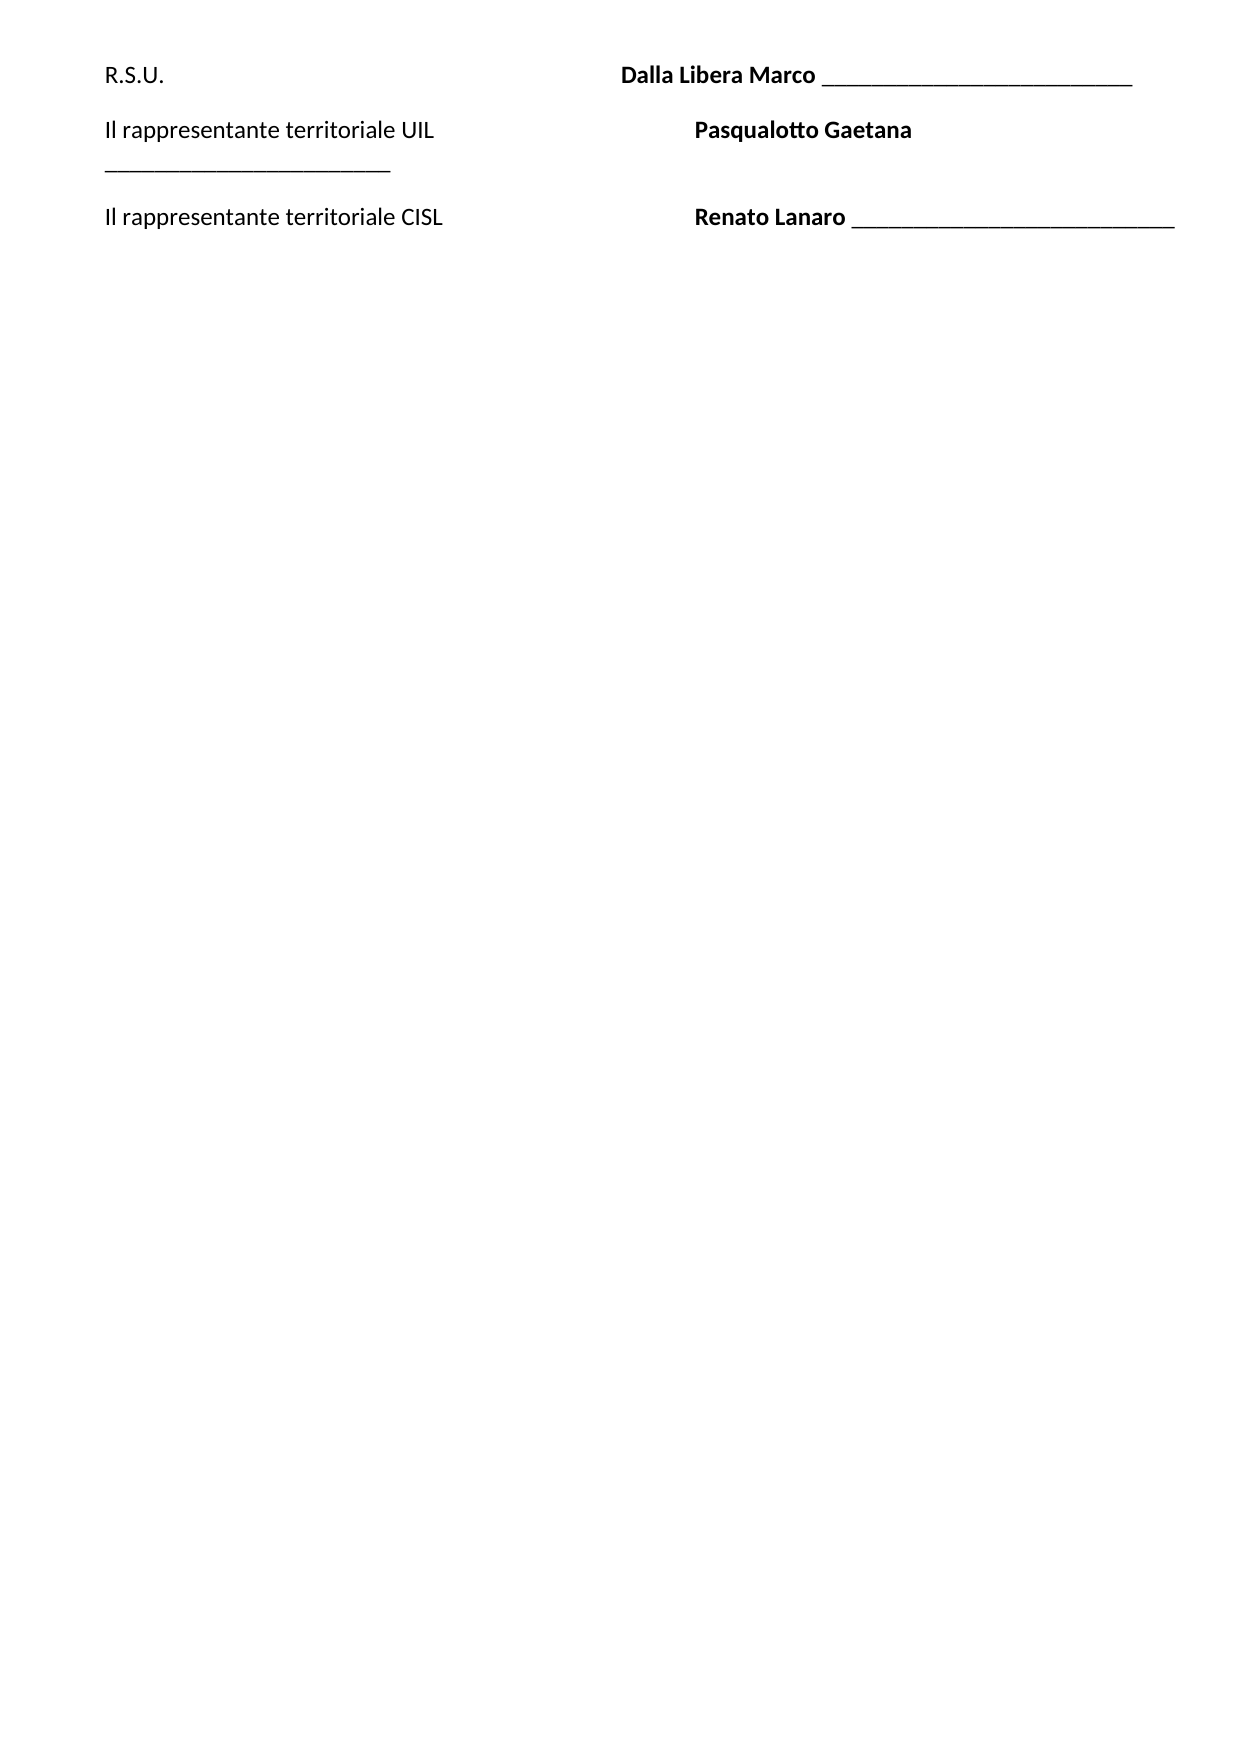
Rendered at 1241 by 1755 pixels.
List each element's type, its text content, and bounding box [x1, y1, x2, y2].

text R.S.U. Dalla Libera Marco _________________________ [104, 59, 1181, 89]
text Il rappresentante territoriale UIL Pasqualotto Gaetana _______________________ [104, 114, 1181, 176]
text Il rappresentante territoriale CISL Renato Lanaro __________________________ [104, 201, 1181, 231]
